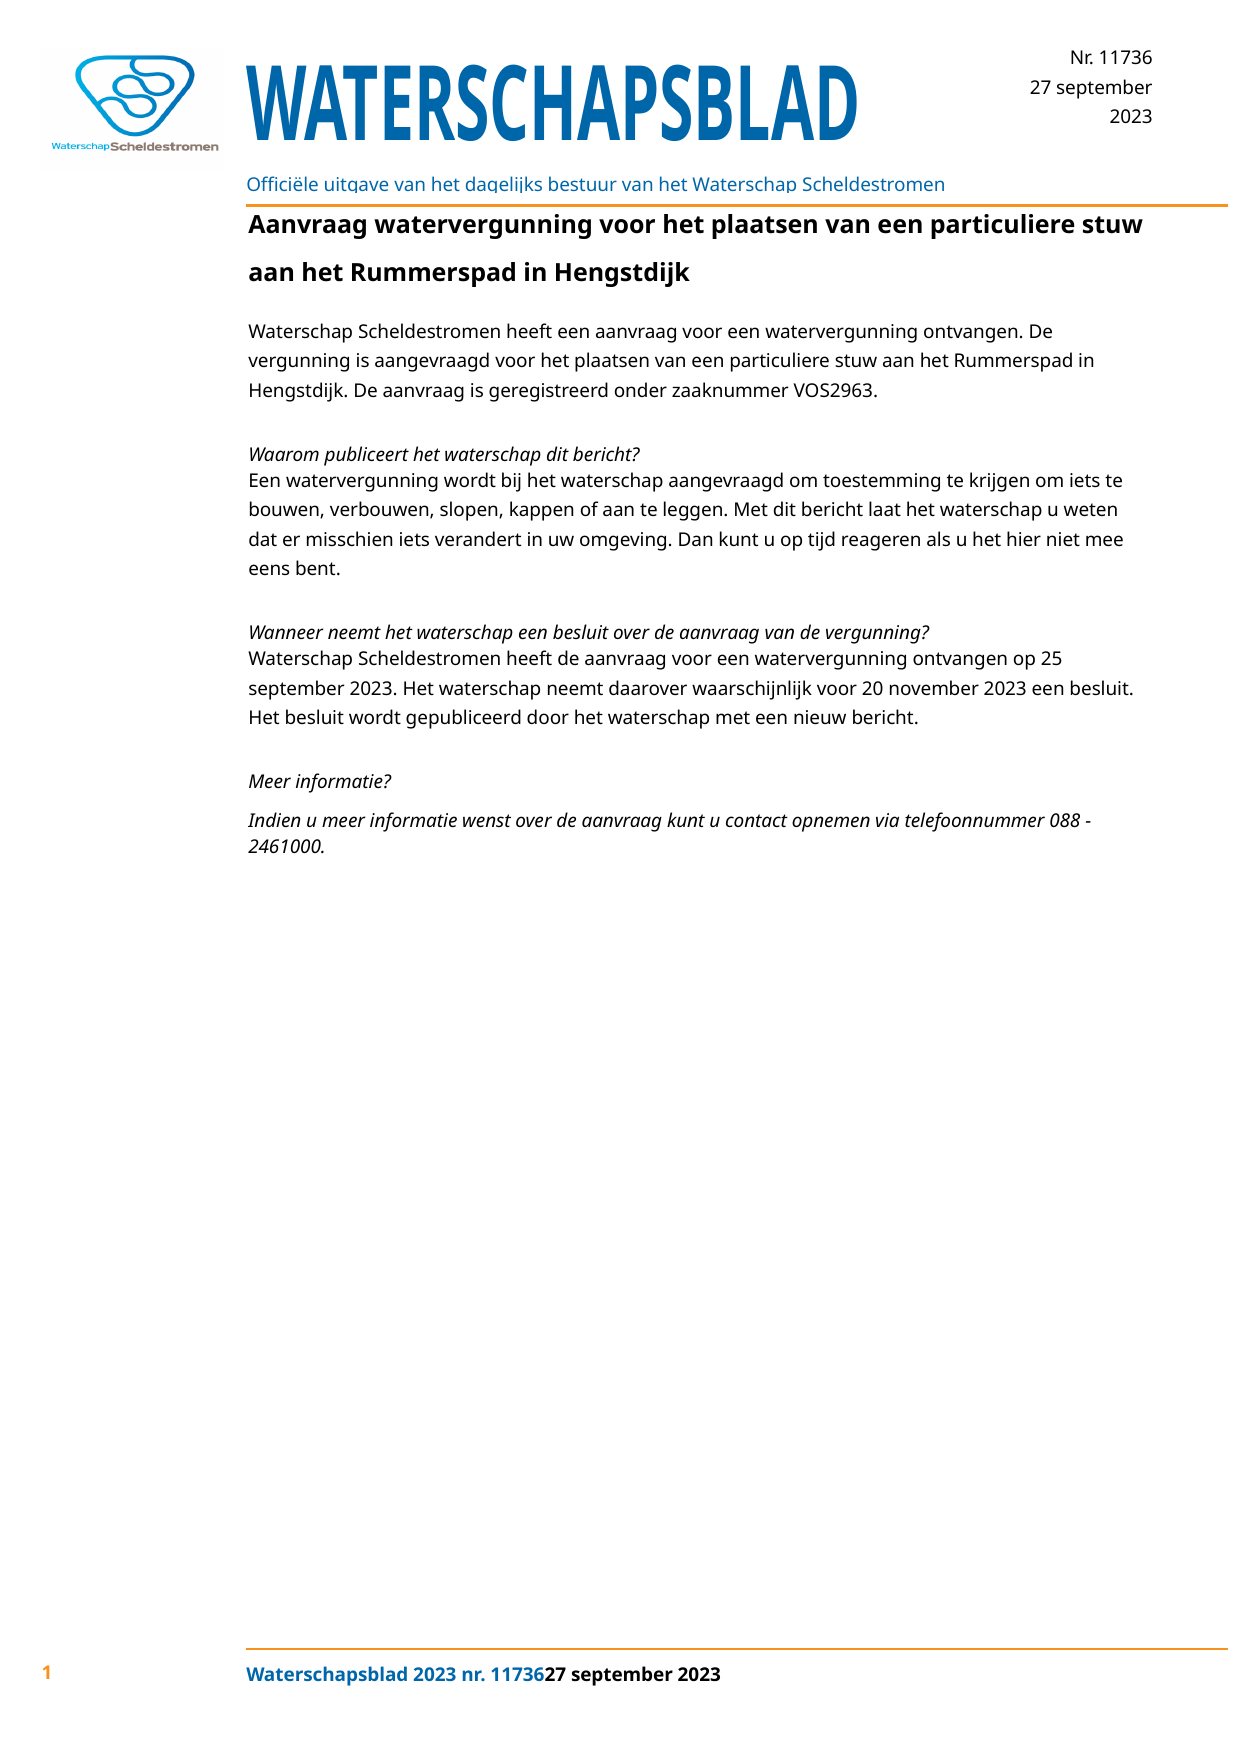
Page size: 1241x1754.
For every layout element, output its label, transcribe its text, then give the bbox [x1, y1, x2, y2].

text Meer informatie? [248, 768, 1152, 794]
text Een watervergunning wordt bij het waterschap aangevraagd om toestemming te krijgen om iets te bouwen, verbouwen, slopen, kappen of aan te leggen. Met dit bericht laat het waterschap u weten dat er misschien iets verandert in uw omgeving. Dan kunt u op tijd reageren als u het hier niet mee eens bent. [248, 467, 1152, 581]
text Wanneer neemt het waterschap een besluit over de aanvraag van de vergunning? [248, 619, 1152, 645]
picture [41, 47, 231, 172]
text Waterschap Scheldestromen heeft de aanvraag voor een watervergunning ontvangen op 25 september 2023. Het waterschap neemt daarover waarschijnlijk voor 20 november 2023 een besluit. Het besluit wordt gepubliceerd door het waterschap met een nieuw bericht. [248, 645, 1152, 730]
text Waterschap Scheldestromen heeft een aanvraag voor een watervergunning ontvangen. De vergunning is aangevraagd voor het plaatsen van een particuliere stuw aan het Rummerspad in Hengstdijk. De aanvraag is geregistreerd onder zaaknummer VOS2963. [248, 318, 1152, 403]
text Indien u meer informatie wenst over de aanvraag kunt u contact opnemen via telefoonnummer 088 - 2461000. [248, 808, 1152, 859]
text Aanvraag watervergunning voor het plaatsen van een particuliere stuw aan het Rummerspad in Hengstdijk [248, 207, 1152, 288]
text Waarom publiceert het waterschap dit bericht? [248, 441, 1152, 467]
